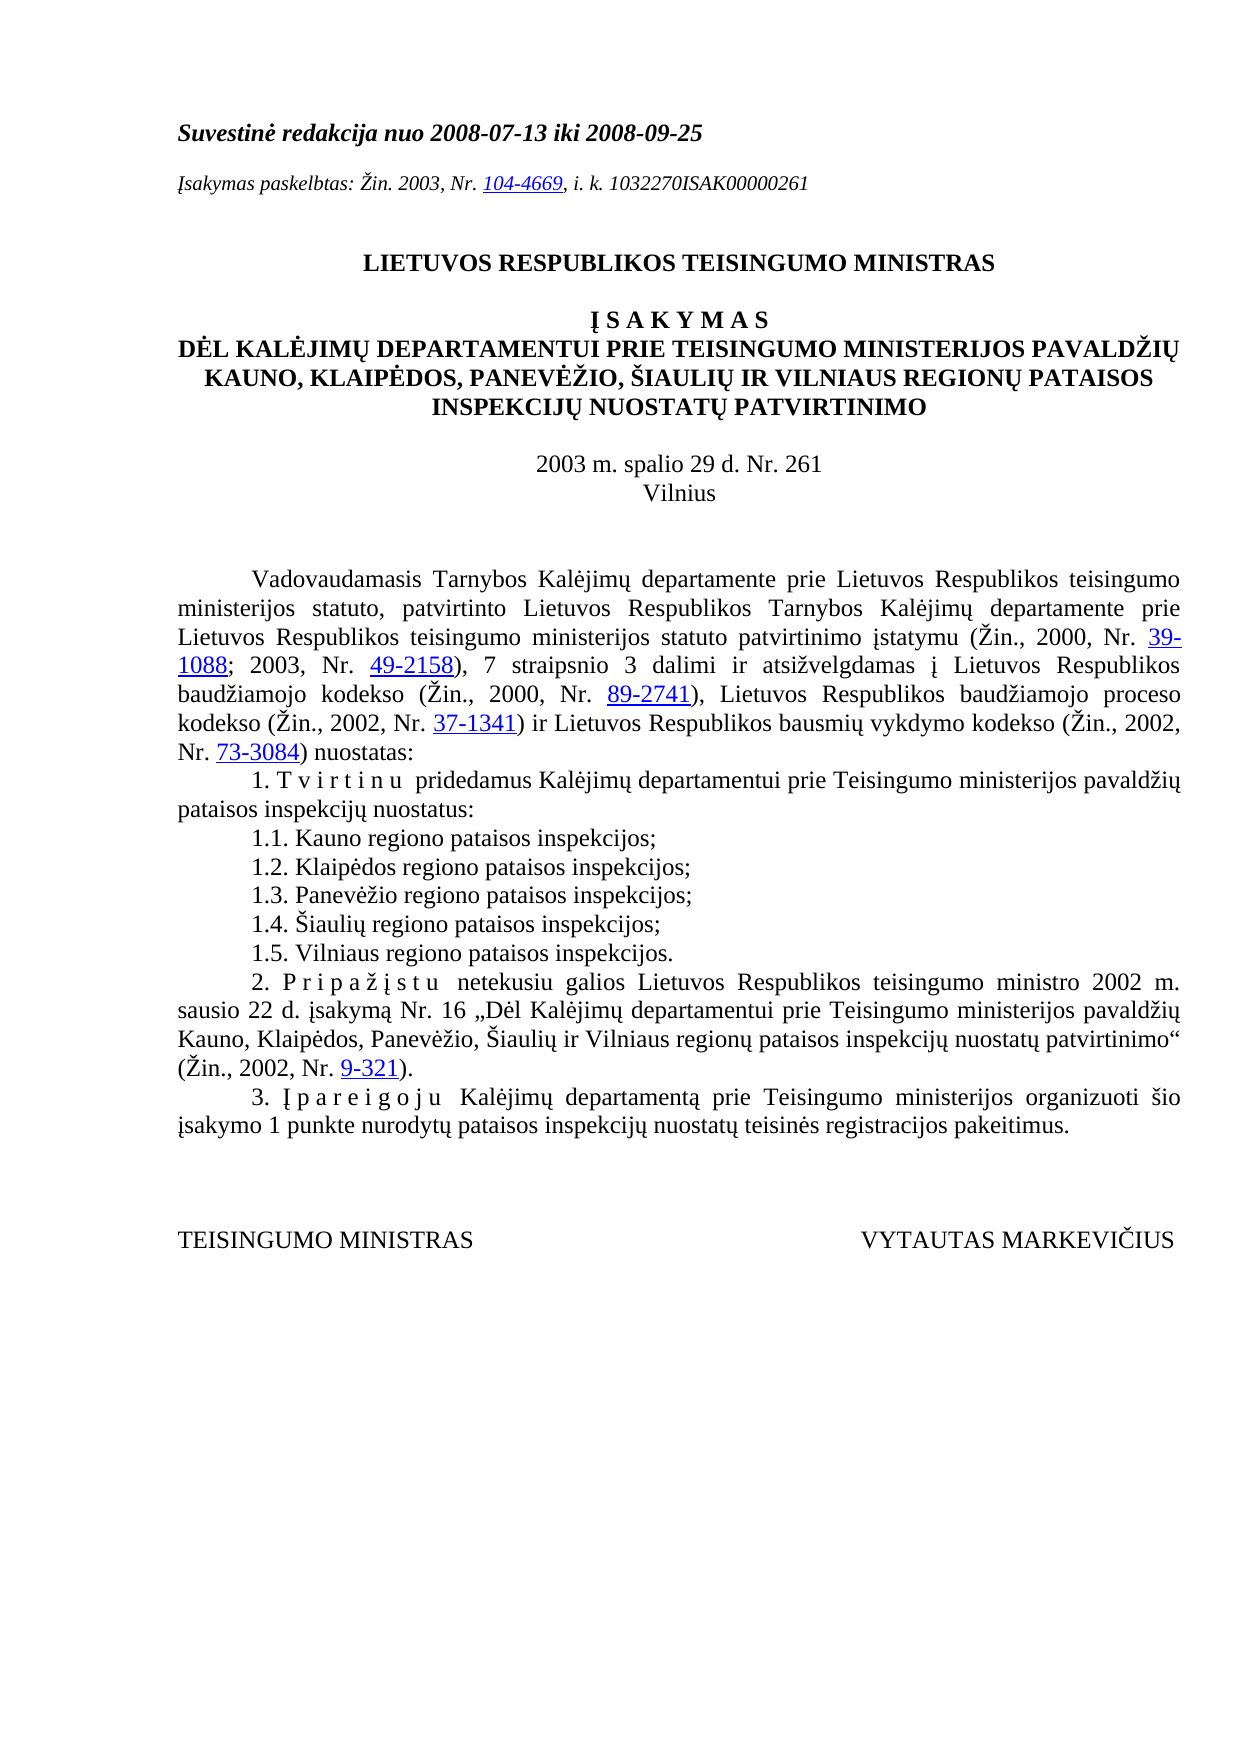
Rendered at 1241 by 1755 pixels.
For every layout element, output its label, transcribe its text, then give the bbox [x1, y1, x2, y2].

text 2003 m. spalio 29 d. Nr. 261 [177, 449, 1181, 478]
text LIETUVOS RESPUBLIKOS TEISINGUMO MINISTRAS [177, 248, 1181, 277]
text Į S A K Y M A S [177, 305, 1181, 334]
text 1.5. Vilniaus regiono pataisos inspekcijos. [177, 938, 1181, 967]
text Suvestinė redakcija nuo 2008-07-13 iki 2008-09-25 [177, 118, 1181, 147]
text Vilnius [177, 478, 1181, 507]
text 1.4. Šiaulių regiono pataisos inspekcijos; [177, 909, 1181, 938]
text 1.1. Kauno regiono pataisos inspekcijos; [177, 823, 1181, 852]
text 3. Įpareigoju Kalėjimų departamentą prie Teisingumo ministerijos organizuoti šio įsakymo 1 punkte nurodytų pataisos inspekcijų nuostatų teisinės registracijos pakeitimus. [177, 1082, 1181, 1139]
text DĖL KALĖJIMŲ DEPARTAMENTUI PRIE TEISINGUMO MINISTERIJOS PAVALDŽIŲ KAUNO, KLAIPĖDOS, PANEVĖŽIO, ŠIAULIŲ IR VILNIAUS REGIONŲ PATAISOS INSPEKCIJŲ NUOSTATŲ PATVIRTINIMO [177, 334, 1181, 420]
text 2. Pripažįstu netekusiu galios Lietuvos Respublikos teisingumo ministro 2002 m. sausio 22 d. įsakymą Nr. 16 „Dėl Kalėjimų departamentui prie Teisingumo ministerijos pavaldžių Kauno, Klaipėdos, Panevėžio, Šiaulių ir Vilniaus regionų pataisos inspekcijų nuostatų patvirtinimo“ (Žin., 2002, Nr. 9-321). [177, 967, 1181, 1082]
text 1.3. Panevėžio regiono pataisos inspekcijos; [177, 880, 1181, 909]
text 1.2. Klaipėdos regiono pataisos inspekcijos; [177, 852, 1181, 880]
text Vadovaudamasis Tarnybos Kalėjimų departamente prie Lietuvos Respublikos teisingumo ministerijos statuto, patvirtinto Lietuvos Respublikos Tarnybos Kalėjimų departamente prie Lietuvos Respublikos teisingumo ministerijos statuto patvirtinimo įstatymu (Žin., 2000, Nr. 39-1088; 2003, Nr. 49-2158), 7 straipsnio 3 dalimi ir atsižvelgdamas į Lietuvos Respublikos baudžiamojo kodekso (Žin., 2000, Nr. 89-2741), Lietuvos Respublikos baudžiamojo proceso kodekso (Žin., 2002, Nr. 37-1341) ir Lietuvos Respublikos bausmių vykdymo kodekso (Žin., 2002, Nr. 73-3084) nuostatas: [177, 564, 1181, 765]
text TEISINGUMO MINISTRAS VYTAUTAS MARKEVIČIUS [177, 1225, 1181, 1254]
text 1. Tvirtinu pridedamus Kalėjimų departamentui prie Teisingumo ministerijos pavaldžių pataisos inspekcijų nuostatus: [177, 765, 1181, 823]
text Įsakymas paskelbtas: Žin. 2003, Nr. 104-4669, i. k. 1032270ISAK00000261 [177, 171, 1181, 195]
